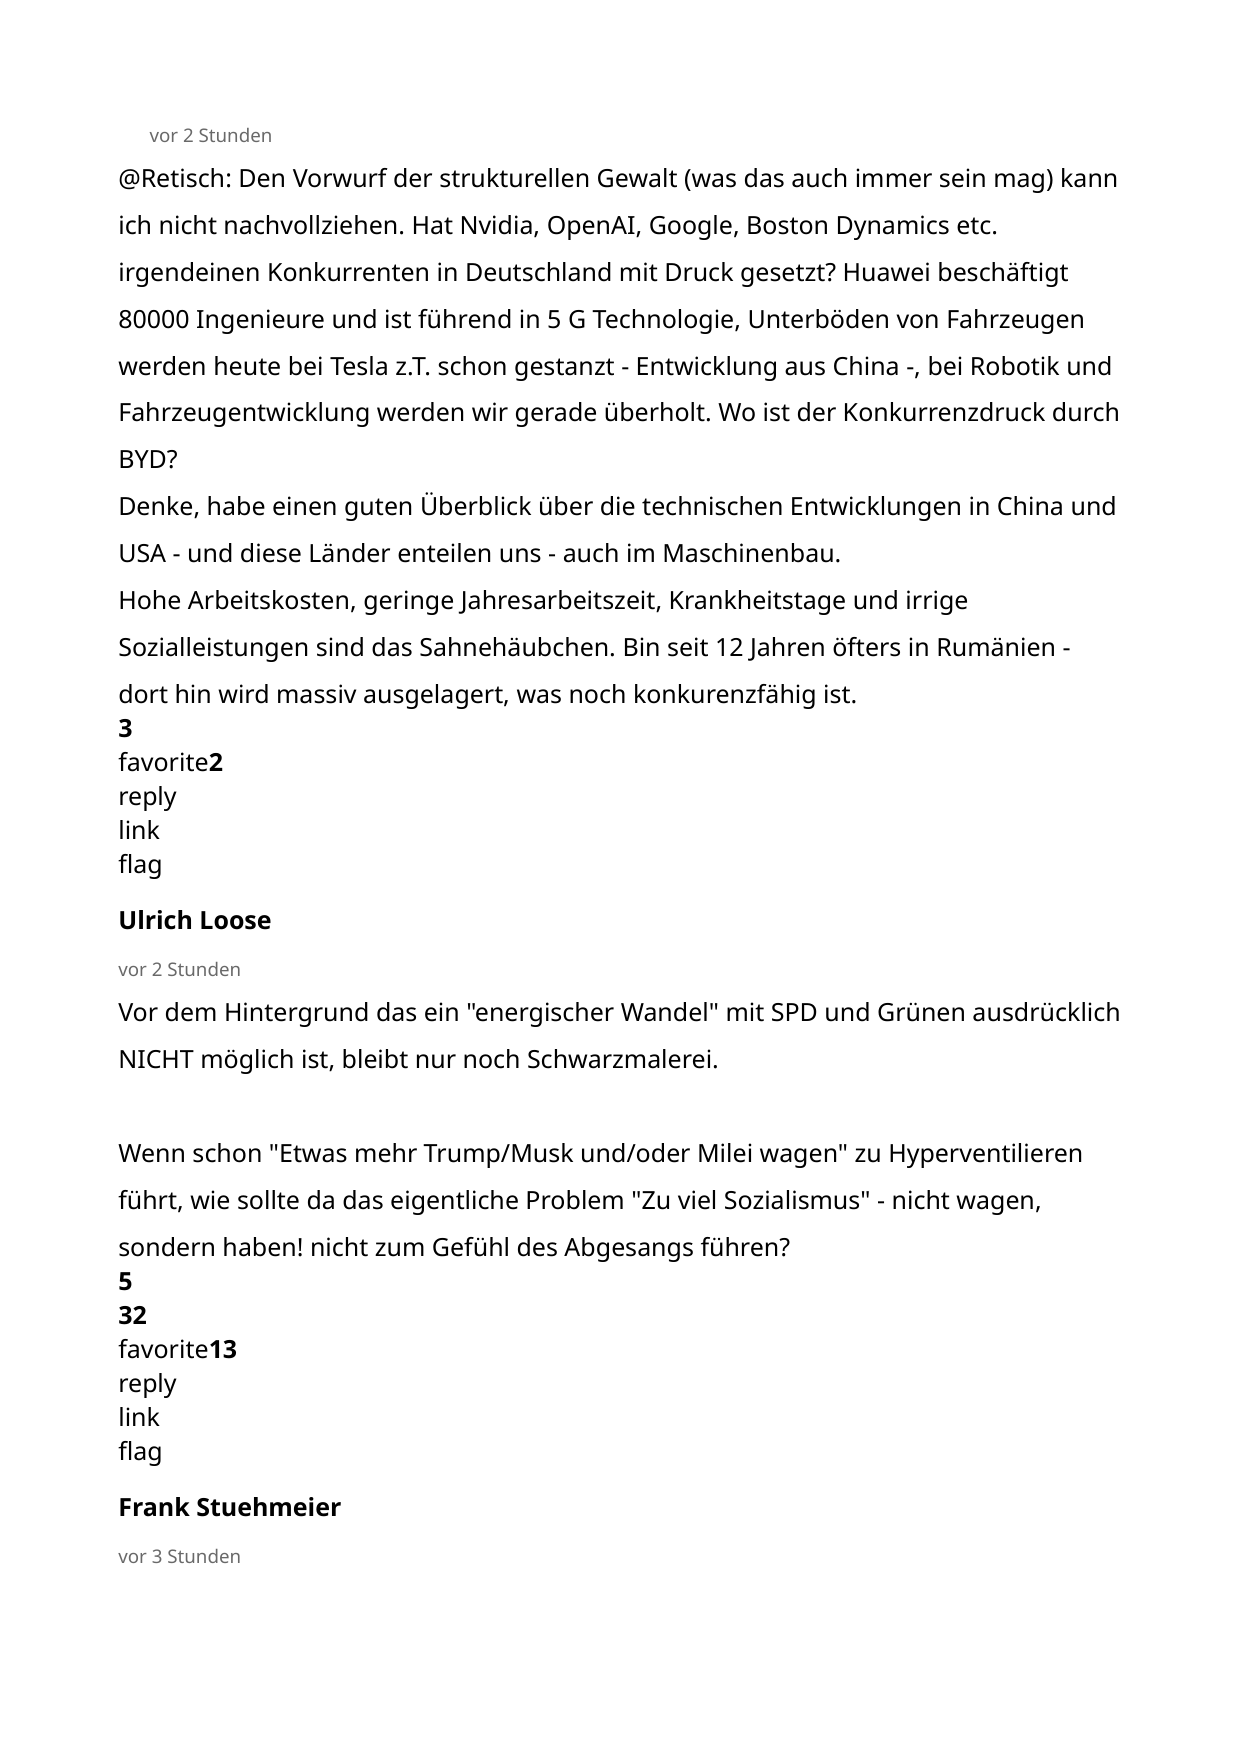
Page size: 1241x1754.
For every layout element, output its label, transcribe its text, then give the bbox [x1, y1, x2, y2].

text 32 [118, 1297, 1122, 1332]
text Frank Stuehmeier [118, 1483, 1114, 1524]
text flag [118, 1434, 1122, 1468]
text link [118, 812, 1122, 847]
text reply [118, 778, 1122, 812]
text favorite2 [118, 744, 1122, 778]
text reply [118, 1366, 1122, 1400]
text @Retisch: Den Vorwurf der strukturellen Gewalt (was das auch immer sein mag) kann ich nicht nachvollziehen. Hat Nvidia, OpenAI, Google, Boston Dynamics etc. irgendeinen Konkurrenten in Deutschland mit Druck gesetzt? Huawei beschäftigt 80000 Ingenieure und ist führend in 5 G Technologie, Unterböden von Fahrzeugen werden heute bei Tesla z.T. schon gestanzt - Entwicklung aus China -, bei Robotik und Fahrzeugentwicklung werden wir gerade überholt. Wo ist der Konkurrenzdruck durch BYD? Denke, habe einen guten Überblick über die technischen Entwicklungen in China und USA - und diese Länder enteilen uns - auch im Maschinenbau. Hohe Arbeitskosten, geringe Jahresarbeitszeit, Krankheitstage und irrige Sozialleistungen sind das Sahnehäubchen. Bin seit 12 Jahren öfters in Rumänien - dort hin wird massiv ausgelagert, was noch konkurenzfähig ist. [118, 148, 1122, 710]
text vor 2 Stunden [149, 118, 1122, 148]
text flag [118, 847, 1122, 881]
text 5 [118, 1263, 1122, 1297]
text 3 [118, 710, 1122, 744]
text Vor dem Hintergrund das ein "energischer Wandel" mit SPD und Grünen ausdrücklich NICHT möglich ist, bleibt nur noch Schwarzmalerei. Wenn schon "Etwas mehr Trump/Musk und/oder Milei wagen" zu Hyperventilieren führt, wie sollte da das eigentliche Problem "Zu viel Sozialismus" - nicht wagen, sondern haben! nicht zum Gefühl des Abgesangs führen? [118, 982, 1122, 1263]
text vor 2 Stunden [118, 952, 1122, 982]
text vor 3 Stunden [118, 1540, 1122, 1569]
text Ulrich Loose [118, 896, 1114, 937]
text link [118, 1400, 1122, 1434]
text favorite13 [118, 1332, 1122, 1366]
